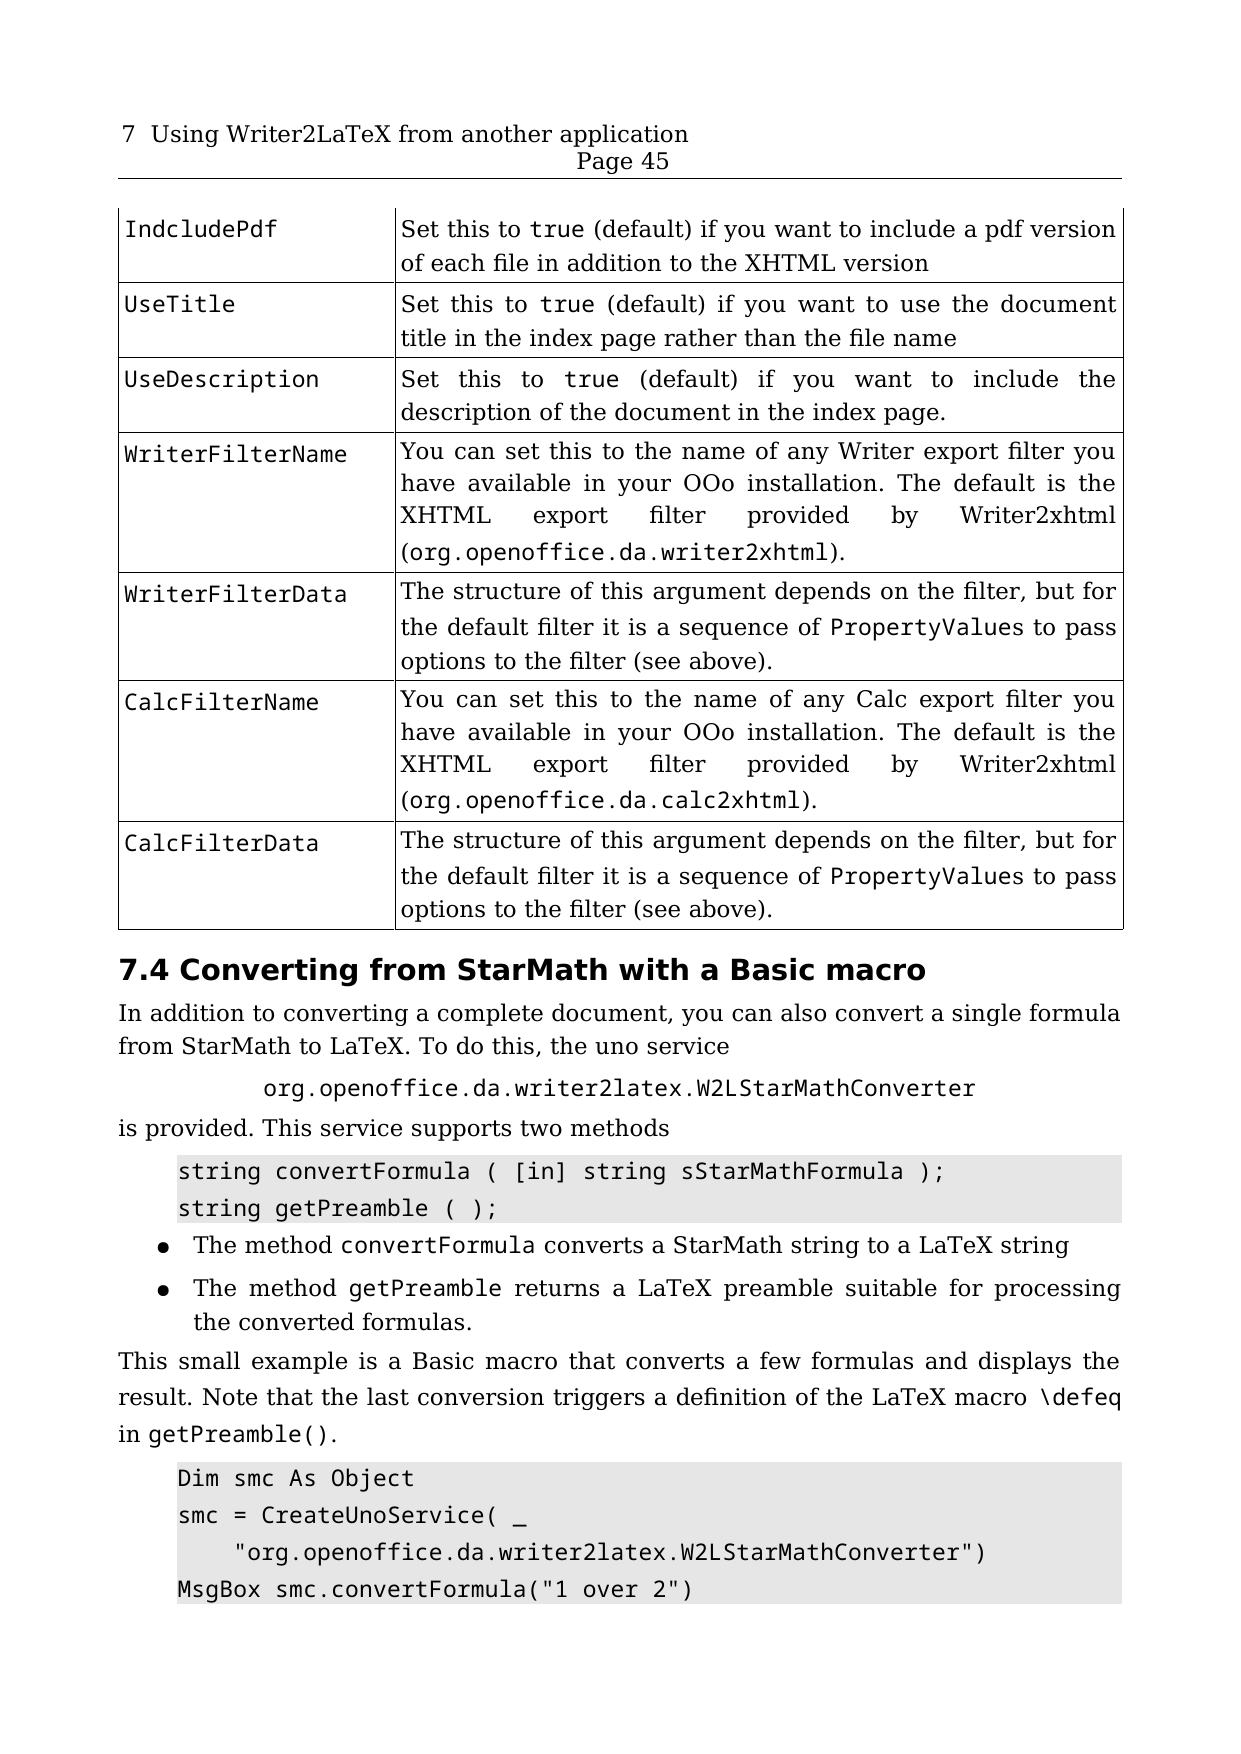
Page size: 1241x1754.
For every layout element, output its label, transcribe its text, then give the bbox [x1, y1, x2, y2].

text string convertFormula ( [in] string sStarMathFormula ); [177, 1155, 1122, 1186]
subtitle Converting from StarMath with a Basic macro [118, 954, 1122, 988]
table_cell WriterFilterName [119, 433, 394, 572]
table_cell You can set this to the name of any Writer export filter you have available in your OOo installation. The default is the XHTML export filter provided by Writer2xhtml (org.openoffice.da.writer2xhtml). [396, 433, 1123, 572]
text In addition to converting a complete document, you can also convert a single formula from StarMath to LaTeX. To do this, the uno service [118, 1000, 1122, 1059]
table_cell The structure of this argument depends on the filter, but for the default filter it is a sequence of PropertyValues to pass options to the filter (see above). [396, 822, 1123, 929]
list The method convertFormula converts a StarMath string to a LaTeX string [156, 1229, 1122, 1260]
table_cell IndcludePdf [119, 208, 394, 282]
text This small example is a Basic macro that converts a few formulas and displays the result. Note that the last conversion triggers a definition of the LaTeX macro \defeq in getPreamble(). [118, 1348, 1122, 1449]
table_cell UseDescription [119, 358, 394, 432]
table_cell You can set this to the name of any Calc export filter you have available in your OOo installation. The default is the XHTML export filter provided by Writer2xhtml (org.openoffice.da.calc2xhtml). [396, 681, 1123, 821]
table_cell CalcFilterData [119, 822, 394, 929]
text org.openoffice.da.writer2latex.W2LStarMathConverter [118, 1072, 1122, 1103]
text Dim smc As Object [177, 1462, 1122, 1493]
text string getPreamble ( ); [177, 1192, 1122, 1223]
table_cell Set this to true (default) if you want to use the document title in the index page rather than the file name [396, 283, 1123, 357]
text "org.openoffice.da.writer2latex.W2LStarMathConverter") [177, 1536, 1122, 1567]
table_cell WriterFilterData [119, 573, 394, 680]
table_cell Set this to true (default) if you want to include a pdf version of each file in addition to the XHTML version [396, 208, 1123, 282]
text is provided. This service supports two methods [118, 1115, 1122, 1142]
text smc = CreateUnoService( _ [177, 1499, 1122, 1530]
table_cell UseTitle [119, 283, 394, 357]
list The method getPreamble returns a LaTeX preamble suitable for processing the converted formulas. [156, 1272, 1122, 1336]
table_cell CalcFilterName [119, 681, 394, 821]
text MsgBox smc.convertFormula("1 over 2") [177, 1573, 1122, 1604]
table_cell Set this to true (default) if you want to include the description of the document in the index page. [396, 358, 1123, 432]
table_cell The structure of this argument depends on the filter, but for the default filter it is a sequence of PropertyValues to pass options to the filter (see above). [396, 573, 1123, 680]
